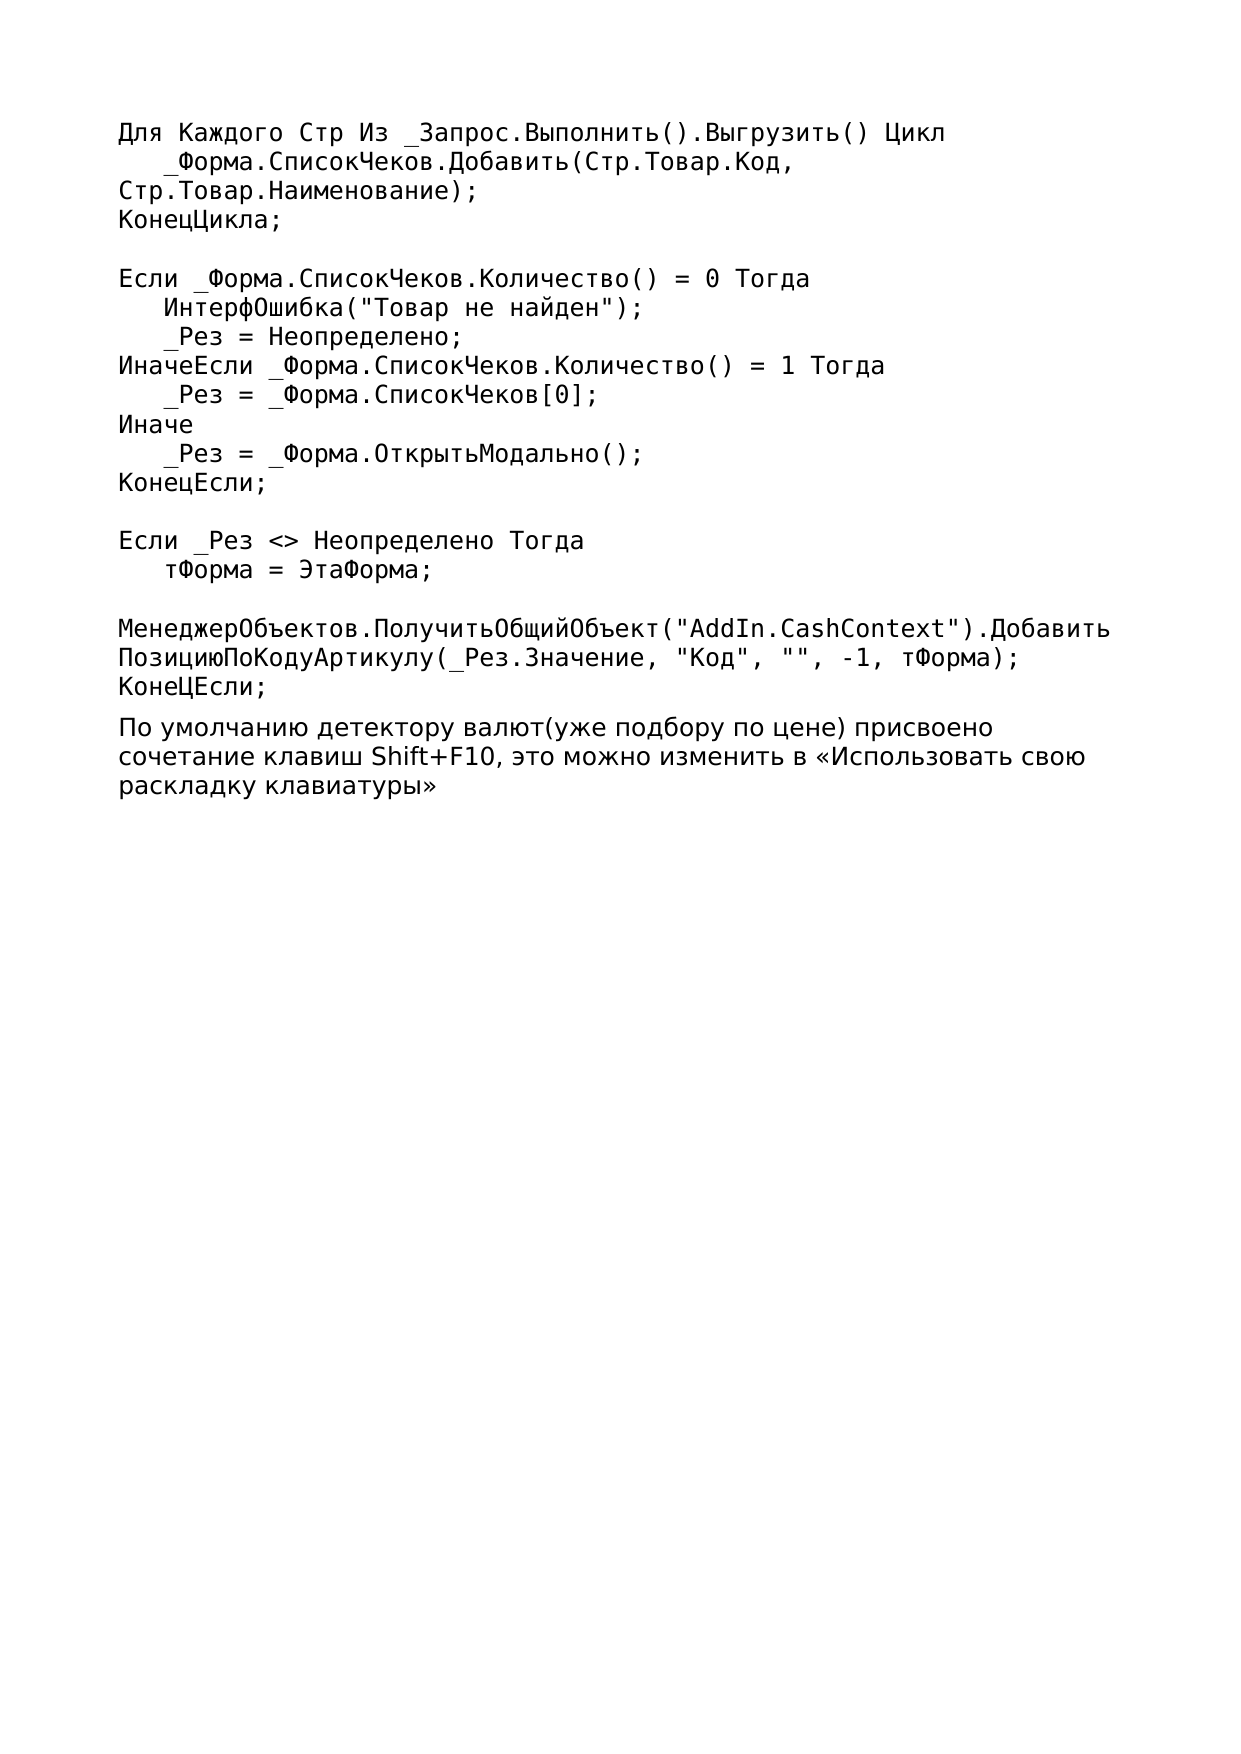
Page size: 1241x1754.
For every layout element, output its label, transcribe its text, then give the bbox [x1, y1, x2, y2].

text Для Каждого Стр Из _Запрос.Выполнить().Выгрузить() Цикл _Форма.СписокЧеков.Добавить(Стр.Товар.Код, Стр.Товар.Наименование); КонецЦикла; Если _Форма.СписокЧеков.Количество() = 0 Тогда ИнтерфОшибка("Товар не найден"); _Рез = Неопределено; ИначеЕсли _Форма.СписокЧеков.Количество() = 1 Тогда _Рез = _Форма.СписокЧеков[0]; Иначе _Рез = _Форма.ОткрытьМодально(); КонецЕсли; Если _Рез <> Неопределено Тогда тФорма = ЭтаФорма; МенеджерОбъектов.ПолучитьОбщийОбъект("AddIn.CashContext").ДобавитьПозициюПоКодуАртикулу(_Рез.Значение, "Код", "", -1, тФорма); КонеЦЕсли; [118, 118, 1122, 701]
text По умолчанию детектору валют(уже подбору по цене) присвоено сочетание клавиш Shift+F10, это можно изменить в «Использовать свою раскладку клавиатуры» [118, 713, 1122, 801]
